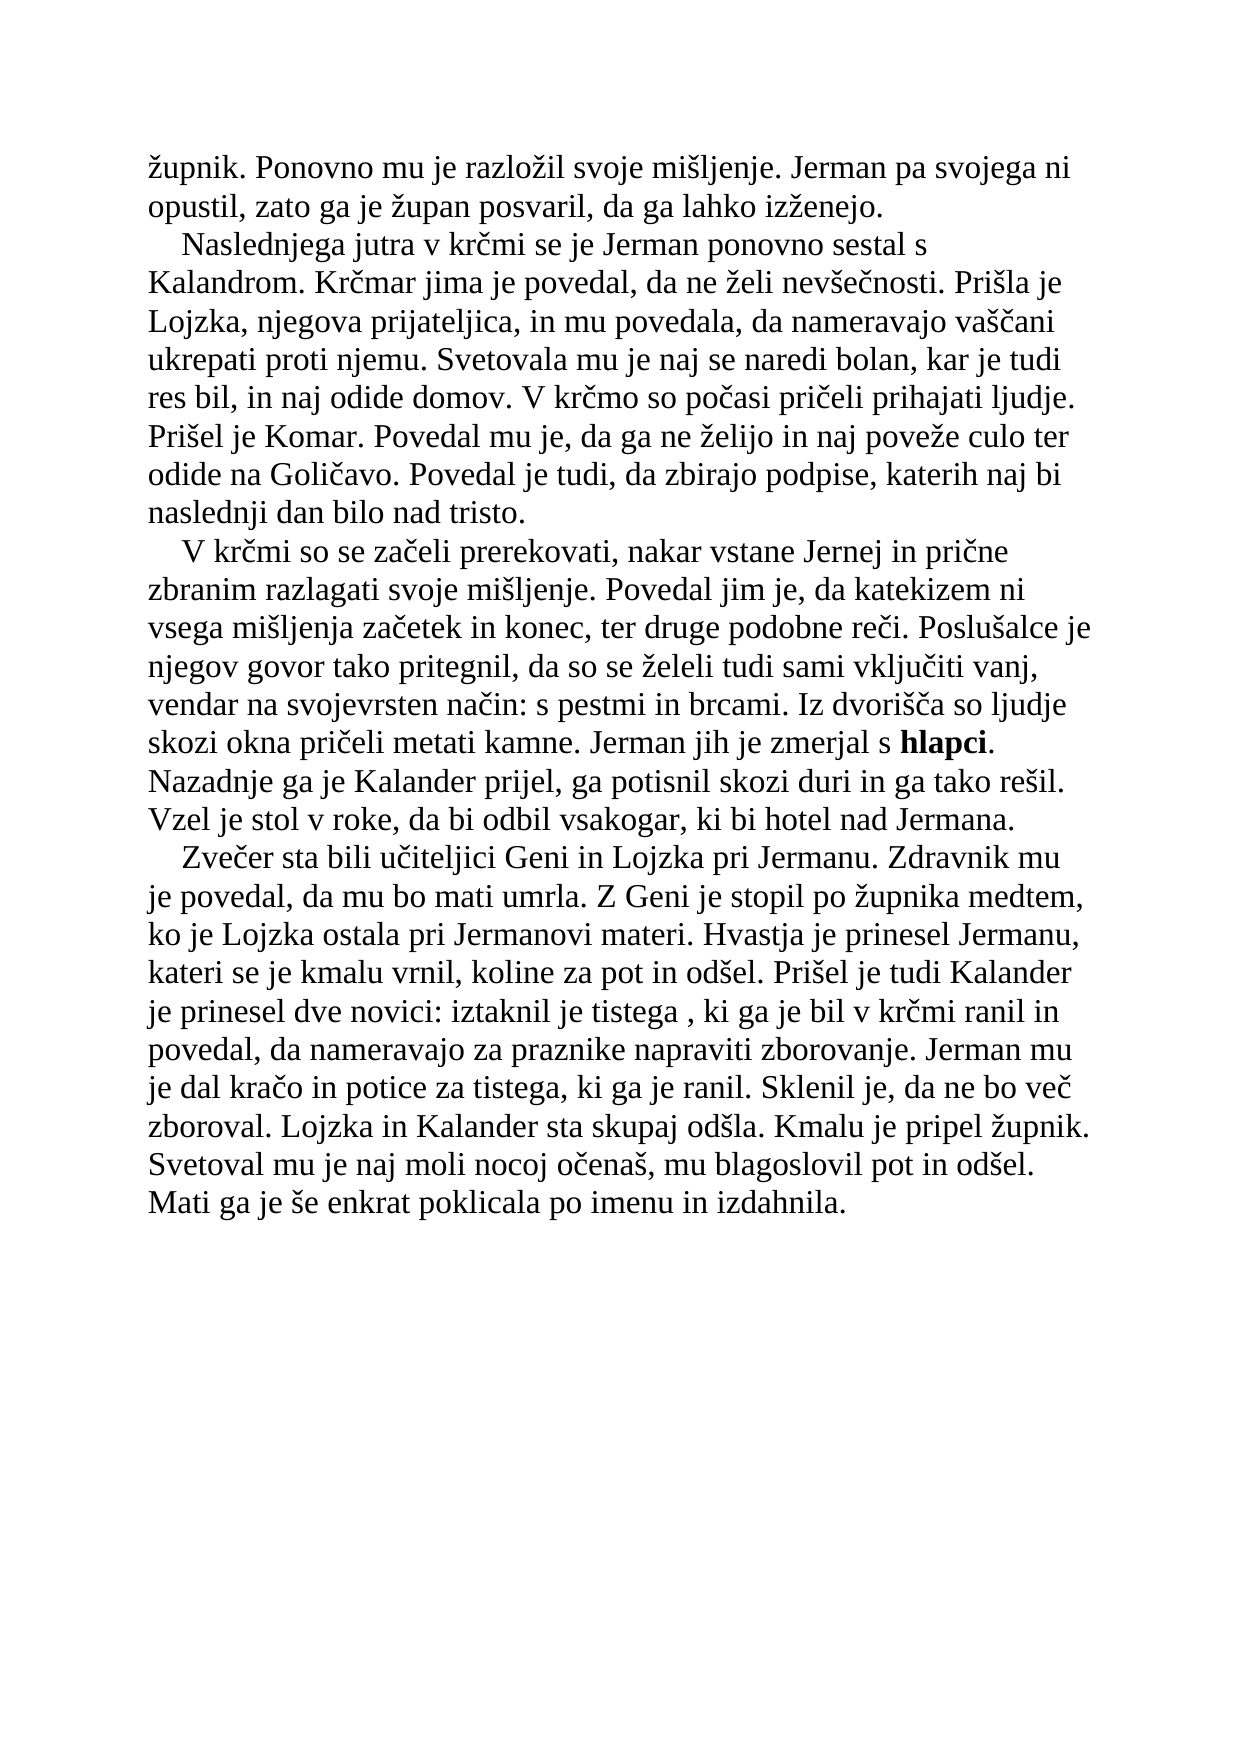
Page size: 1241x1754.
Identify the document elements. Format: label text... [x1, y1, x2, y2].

text Naslednjega jutra v krčmi se je Jerman ponovno sestal s Kalandrom. Krčmar jima je povedal, da ne želi nevšečnosti. Prišla je Lojzka, njegova prijateljica, in mu povedala, da nameravajo vaščani ukrepati proti njemu. Svetovala mu je naj se naredi bolan, kar je tudi res bil, in naj odide domov. V krčmo so počasi pričeli prihajati ljudje. Prišel je Komar. Povedal mu je, da ga ne želijo in naj poveže culo ter odide na Goličavo. Povedal je tudi, da zbirajo podpise, katerih naj bi naslednji dan bilo nad tristo. [148, 224, 1093, 531]
text župnik. Ponovno mu je razložil svoje mišljenje. Jerman pa svojega ni opustil, zato ga je župan posvaril, da ga lahko izženejo. [148, 148, 1093, 224]
text V krčmi so se začeli prerekovati, nakar vstane Jernej in prične zbranim razlagati svoje mišljenje. Povedal jim je, da katekizem ni vsega mišljenja začetek in konec, ter druge podobne reči. Poslušalce je njegov govor tako pritegnil, da so se želeli tudi sami vključiti vanj, vendar na svojevrsten način: s pestmi in brcami. Iz dvorišča so ljudje skozi okna pričeli metati kamne. Jerman jih je zmerjal s hlapci. Nazadnje ga je Kalander prijel, ga potisnil skozi duri in ga tako rešil. Vzel je stol v roke, da bi odbil vsakogar, ki bi hotel nad Jermana. [148, 531, 1093, 838]
text Zvečer sta bili učiteljici Geni in Lojzka pri Jermanu. Zdravnik mu je povedal, da mu bo mati umrla. Z Geni je stopil po župnika medtem, ko je Lojzka ostala pri Jermanovi materi. Hvastja je prinesel Jermanu, kateri se je kmalu vrnil, koline za pot in odšel. Prišel je tudi Kalander je prinesel dve novici: iztaknil je tistega , ki ga je bil v krčmi ranil in povedal, da nameravajo za praznike napraviti zborovanje. Jerman mu je dal kračo in potice za tistega, ki ga je ranil. Sklenil je, da ne bo več zboroval. Lojzka in Kalander sta skupaj odšla. Kmalu je pripel župnik. Svetoval mu je naj moli nocoj očenaš, mu blagoslovil pot in odšel. Mati ga je še enkrat poklicala po imenu in izdahnila. [148, 838, 1093, 1221]
